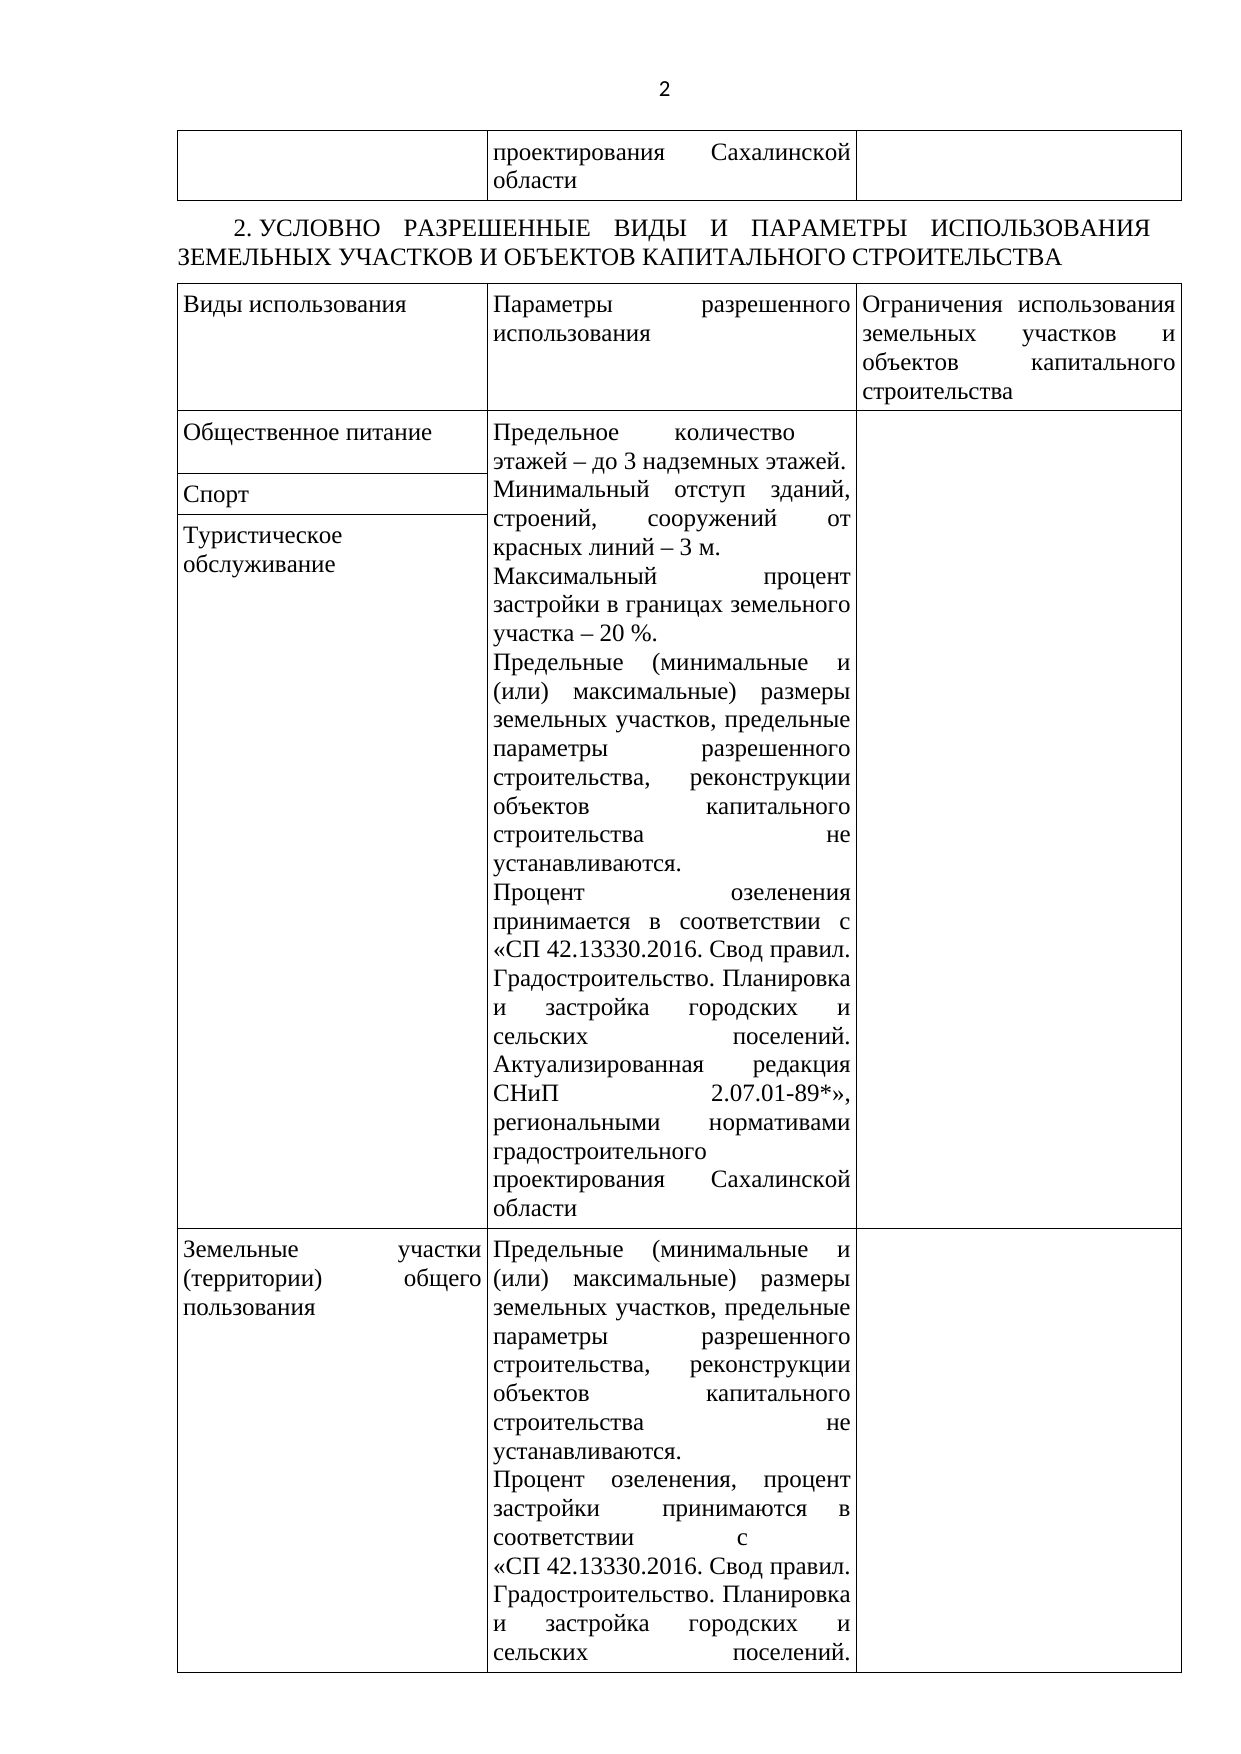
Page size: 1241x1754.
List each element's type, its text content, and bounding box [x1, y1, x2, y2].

table_cell Предельное количество этажей – до 3 надземных этажей. Минимальный отступ зданий, строений, сооружений от красных линий – 3 м. Максимальный процент застройки в границах земельного участка – 20 %. Предельные (минимальные и (или) максимальные) размеры земельных участков, предельные параметры разрешенного строительства, реконструкции объектов капитального строительства не устанавливаются. Процент озеленения принимается в соответствии с «СП 42.13330.2016. Свод правил. Градостроительство. Планировка и застройка городских и сельских поселений. Актуализированная редакция СНиП 2.07.01-89*», региональными нормативами градостроительного проектирования Сахалинской области [488, 411, 856, 1228]
table_cell [178, 131, 487, 200]
text 2. УСЛОВНО РАЗРЕШЕННЫЕ ВИДЫ И ПАРАМЕТРЫ ИСПОЛЬЗОВАНИЯ ЗЕМЕЛЬНЫХ УЧАСТКОВ И ОБЪЕКТОВ КАПИТАЛЬНОГО СТРОИТЕЛЬСТВА [177, 213, 1152, 271]
table_header Ограничения использования земельных участков и объектов капитального строительства [857, 284, 1181, 410]
table_cell Спорт [178, 474, 487, 514]
table_cell Общественное питание [178, 411, 487, 472]
table_cell проектирования Сахалинской области [488, 131, 856, 200]
table_cell [857, 411, 1181, 1228]
table_cell Туристическое обслуживание [178, 515, 487, 1228]
table_cell [857, 131, 1181, 200]
table_header Виды использования [178, 284, 487, 410]
table_header Параметры разрешенного использования [488, 284, 856, 410]
table_cell Земельные участки (территории) общего пользования [178, 1229, 487, 1672]
table_cell [857, 1229, 1181, 1672]
table_cell Предельные (минимальные и (или) максимальные) размеры земельных участков, предельные параметры разрешенного строительства, реконструкции объектов капитального строительства не устанавливаются. Процент озеленения, процент застройки принимаются в соответствии с «СП 42.13330.2016. Свод правил. Градостроительство. Планировка и застройка городских и сельских поселений. [488, 1229, 856, 1672]
